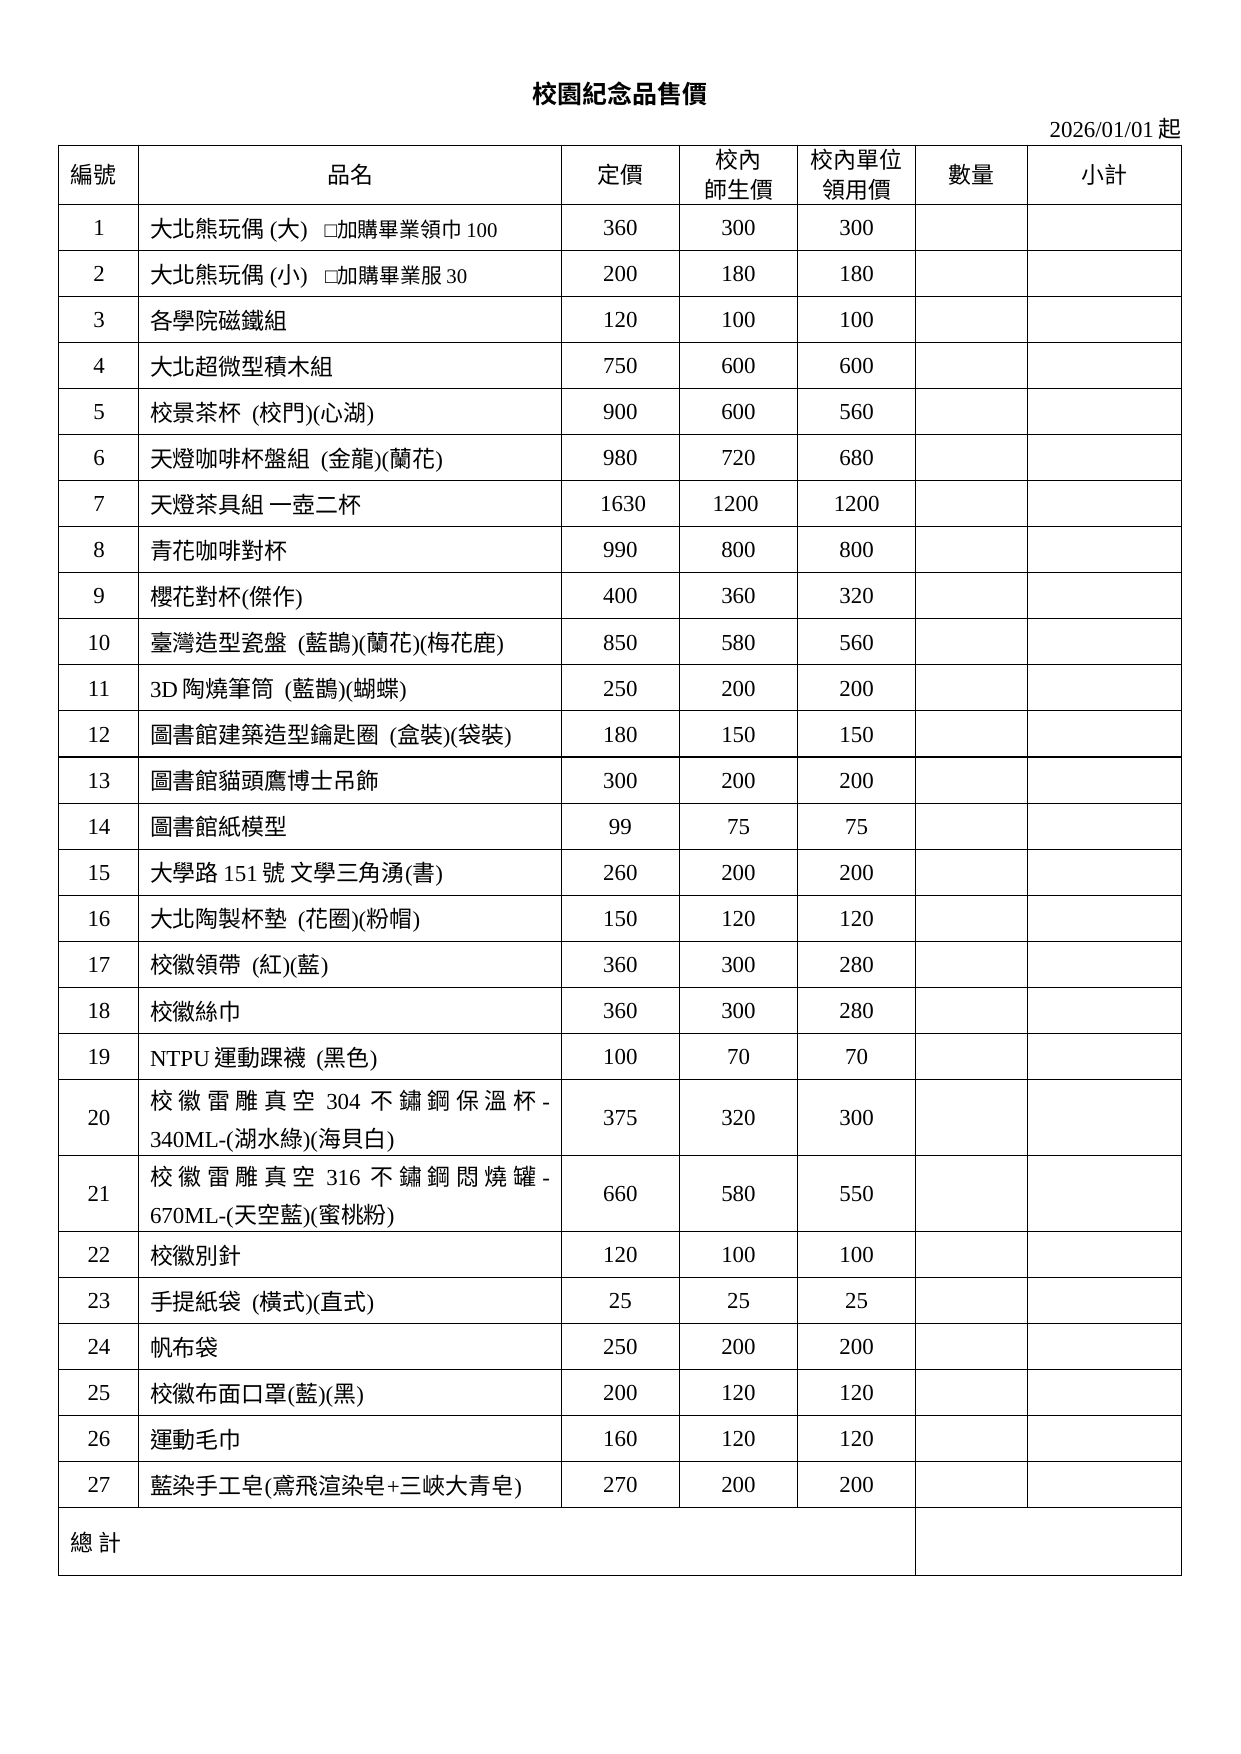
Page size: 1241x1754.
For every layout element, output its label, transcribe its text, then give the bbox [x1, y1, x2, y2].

table_cell 280 [798, 988, 915, 1033]
table_cell [1028, 205, 1181, 250]
table_cell 200 [798, 1462, 915, 1507]
table_cell [916, 850, 1027, 894]
table_cell 18 [59, 988, 138, 1033]
table_cell 手提紙袋 (橫式)(直式) [139, 1278, 561, 1323]
table_cell 運動毛巾 [139, 1416, 561, 1461]
table_cell 200 [798, 850, 915, 894]
table_cell 360 [562, 942, 679, 987]
table_cell 180 [562, 711, 679, 756]
table_cell [916, 804, 1027, 848]
table_cell 580 [680, 1156, 797, 1231]
table_cell 15 [59, 850, 138, 894]
table_cell 23 [59, 1278, 138, 1323]
table_cell [916, 988, 1027, 1033]
table_cell 大北超微型積木組 [139, 343, 561, 388]
table_cell 99 [562, 804, 679, 848]
table_cell [1028, 343, 1181, 388]
table_cell 100 [562, 1034, 679, 1079]
table_cell 圖書館紙模型 [139, 804, 561, 848]
table_cell [1028, 1278, 1181, 1323]
table_cell [1028, 665, 1181, 710]
table_cell 120 [798, 1416, 915, 1461]
table_cell 120 [680, 896, 797, 941]
table_cell [1028, 297, 1181, 342]
table_cell 300 [798, 1080, 915, 1155]
table_cell [916, 481, 1027, 526]
table_header 校內單位 領用價 [798, 146, 915, 204]
table_cell 100 [680, 297, 797, 342]
table_cell NTPU運動踝襪 (黑色) [139, 1034, 561, 1079]
table_cell 校徽絲巾 [139, 988, 561, 1033]
table_cell 375 [562, 1080, 679, 1155]
table_cell 100 [798, 1232, 915, 1277]
table_cell 850 [562, 619, 679, 664]
table_cell 660 [562, 1156, 679, 1231]
table_cell 320 [680, 1080, 797, 1155]
table_cell 400 [562, 573, 679, 618]
table_cell 120 [798, 1370, 915, 1415]
table_cell 大北熊玩偶 (小) □加購畢業服 30 [139, 251, 561, 296]
table_cell 校徽布面口罩(藍)(黑) [139, 1370, 561, 1415]
table_cell 6 [59, 435, 138, 480]
table_cell 150 [798, 711, 915, 756]
table_cell [916, 1462, 1027, 1507]
table_cell [916, 1232, 1027, 1277]
table_cell [916, 1080, 1027, 1155]
table_cell 680 [798, 435, 915, 480]
table_cell 800 [798, 527, 915, 572]
table_cell [1028, 804, 1181, 848]
table_cell 13 [59, 758, 138, 802]
table_cell 250 [562, 1324, 679, 1369]
table_cell 校徽別針 [139, 1232, 561, 1277]
table_cell 大北熊玩偶 (大) □加購畢業領巾100 [139, 205, 561, 250]
table_cell 10 [59, 619, 138, 664]
table_cell [916, 435, 1027, 480]
table_cell 300 [680, 942, 797, 987]
table_cell 1200 [798, 481, 915, 526]
table_cell 27 [59, 1462, 138, 1507]
table_cell [1028, 896, 1181, 941]
table_cell 3 [59, 297, 138, 342]
table_cell [1028, 1156, 1181, 1231]
table_cell [916, 665, 1027, 710]
table_cell 600 [798, 343, 915, 388]
table_cell 200 [798, 758, 915, 802]
table_cell 750 [562, 343, 679, 388]
table_cell 校景茶杯 (校門)(心湖) [139, 389, 561, 434]
table_cell 980 [562, 435, 679, 480]
table_cell 校徽雷雕真空316不鏽鋼悶燒罐-670ML-(天空藍)(蜜桃粉) [139, 1156, 561, 1231]
table_cell 藍染手工皂(鳶飛渲染皂+三峽大青皂) [139, 1462, 561, 1507]
table_cell 720 [680, 435, 797, 480]
table_cell 青花咖啡對杯 [139, 527, 561, 572]
table_cell 16 [59, 896, 138, 941]
table_header 數量 [916, 146, 1027, 204]
table_cell [1028, 1034, 1181, 1079]
table_cell 560 [798, 389, 915, 434]
table_cell 24 [59, 1324, 138, 1369]
table_cell 120 [798, 896, 915, 941]
table_cell 120 [680, 1416, 797, 1461]
table_cell 75 [680, 804, 797, 848]
table_cell 320 [798, 573, 915, 618]
table_cell 70 [798, 1034, 915, 1079]
table_cell 260 [562, 850, 679, 894]
table_cell 25 [59, 1370, 138, 1415]
table_cell 70 [680, 1034, 797, 1079]
table_cell 300 [680, 988, 797, 1033]
table_cell 20 [59, 1080, 138, 1155]
table_cell [1028, 1370, 1181, 1415]
table_cell 25 [798, 1278, 915, 1323]
table_cell 11 [59, 665, 138, 710]
table_cell [916, 343, 1027, 388]
table_cell [1028, 251, 1181, 296]
table_cell 200 [680, 1324, 797, 1369]
table_cell [916, 251, 1027, 296]
table_cell 360 [562, 205, 679, 250]
table_cell 250 [562, 665, 679, 710]
table_cell 100 [680, 1232, 797, 1277]
table_cell 560 [798, 619, 915, 664]
table_cell [1028, 1232, 1181, 1277]
table_cell 櫻花對杯(傑作) [139, 573, 561, 618]
table_cell 3D陶燒筆筒 (藍鵲)(蝴蝶) [139, 665, 561, 710]
table_cell 22 [59, 1232, 138, 1277]
table_cell 200 [680, 665, 797, 710]
table_cell 21 [59, 1156, 138, 1231]
table_cell 180 [798, 251, 915, 296]
table_cell 天燈茶具組 一壺二杯 [139, 481, 561, 526]
table_cell [916, 1324, 1027, 1369]
table_cell 1200 [680, 481, 797, 526]
table_cell 100 [798, 297, 915, 342]
table_cell 800 [680, 527, 797, 572]
table_header 編號 [59, 146, 138, 204]
table_cell 圖書館建築造型鑰匙圈 (盒裝)(袋裝) [139, 711, 561, 756]
table_cell [1028, 573, 1181, 618]
table_cell 120 [562, 1232, 679, 1277]
table_cell 200 [562, 251, 679, 296]
table_cell [1028, 527, 1181, 572]
table_cell 圖書館貓頭鷹博士吊飾 [139, 758, 561, 802]
table_header 定價 [562, 146, 679, 204]
table_cell 天燈咖啡杯盤組 (金龍)(蘭花) [139, 435, 561, 480]
table_cell [1028, 1080, 1181, 1155]
text 2026/01/01起 [59, 111, 1181, 144]
table_cell [1028, 850, 1181, 894]
table_cell 帆布袋 [139, 1324, 561, 1369]
table_cell 200 [680, 1462, 797, 1507]
table_cell 75 [798, 804, 915, 848]
table_cell 1630 [562, 481, 679, 526]
table_cell 8 [59, 527, 138, 572]
table_cell 14 [59, 804, 138, 848]
table_cell 5 [59, 389, 138, 434]
table_cell 990 [562, 527, 679, 572]
table_cell 各學院磁鐵組 [139, 297, 561, 342]
table_cell [916, 711, 1027, 756]
table_cell 580 [680, 619, 797, 664]
table_cell 150 [562, 896, 679, 941]
table_cell [1028, 435, 1181, 480]
table_cell 17 [59, 942, 138, 987]
table_cell [916, 758, 1027, 802]
table_cell [1028, 389, 1181, 434]
table_cell [1028, 711, 1181, 756]
table_cell [1028, 1324, 1181, 1369]
table_cell [916, 896, 1027, 941]
table_cell 校徽領帶 (紅)(藍) [139, 942, 561, 987]
table_cell [916, 297, 1027, 342]
table_cell 1 [59, 205, 138, 250]
table_cell 2 [59, 251, 138, 296]
table_cell 600 [680, 343, 797, 388]
table_cell 校徽雷雕真空304不鏽鋼保溫杯-340ML-(湖水綠)(海貝白) [139, 1080, 561, 1155]
table_cell [916, 619, 1027, 664]
table_cell 360 [562, 988, 679, 1033]
table_cell [916, 1508, 1181, 1575]
table_cell 200 [562, 1370, 679, 1415]
table_cell 600 [680, 389, 797, 434]
table_cell [916, 573, 1027, 618]
table_cell 7 [59, 481, 138, 526]
table_cell 大學路151號 文學三角湧(書) [139, 850, 561, 894]
table_cell [1028, 619, 1181, 664]
table_cell 200 [680, 850, 797, 894]
table_cell 總 計 [59, 1508, 915, 1575]
table_cell 大北陶製杯墊 (花圈)(粉帽) [139, 896, 561, 941]
table_cell [916, 1034, 1027, 1079]
table_cell [916, 389, 1027, 434]
table_cell 300 [562, 758, 679, 802]
table_cell 270 [562, 1462, 679, 1507]
table_cell 4 [59, 343, 138, 388]
table_cell 9 [59, 573, 138, 618]
table_cell [916, 942, 1027, 987]
table_cell [916, 1370, 1027, 1415]
table_cell 280 [798, 942, 915, 987]
table_cell 300 [798, 205, 915, 250]
table_cell [1028, 1416, 1181, 1461]
table_cell [916, 1156, 1027, 1231]
table_cell 26 [59, 1416, 138, 1461]
table_cell 150 [680, 711, 797, 756]
table_cell 臺灣造型瓷盤 (藍鵲)(蘭花)(梅花鹿) [139, 619, 561, 664]
table_cell 25 [680, 1278, 797, 1323]
table_header 小計 [1028, 146, 1181, 204]
table_cell 120 [562, 297, 679, 342]
table_cell 900 [562, 389, 679, 434]
table_cell [1028, 942, 1181, 987]
table_cell [916, 1278, 1027, 1323]
table_cell [1028, 481, 1181, 526]
table_header 品名 [139, 146, 561, 204]
table_cell 200 [798, 665, 915, 710]
table_cell 180 [680, 251, 797, 296]
table_cell 550 [798, 1156, 915, 1231]
table_cell [1028, 758, 1181, 802]
table_cell 120 [680, 1370, 797, 1415]
table_cell 200 [798, 1324, 915, 1369]
table_cell 25 [562, 1278, 679, 1323]
table_cell [916, 527, 1027, 572]
table_cell 12 [59, 711, 138, 756]
table_cell 19 [59, 1034, 138, 1079]
table_cell [916, 1416, 1027, 1461]
table_cell [916, 205, 1027, 250]
table_cell 360 [680, 573, 797, 618]
table_cell 300 [680, 205, 797, 250]
table_cell 160 [562, 1416, 679, 1461]
table_cell [1028, 988, 1181, 1033]
table_header 校內 師生價 [680, 146, 797, 204]
text 校園紀念品售價 [59, 75, 1181, 111]
table_cell [1028, 1462, 1181, 1507]
table_cell 200 [680, 758, 797, 802]
